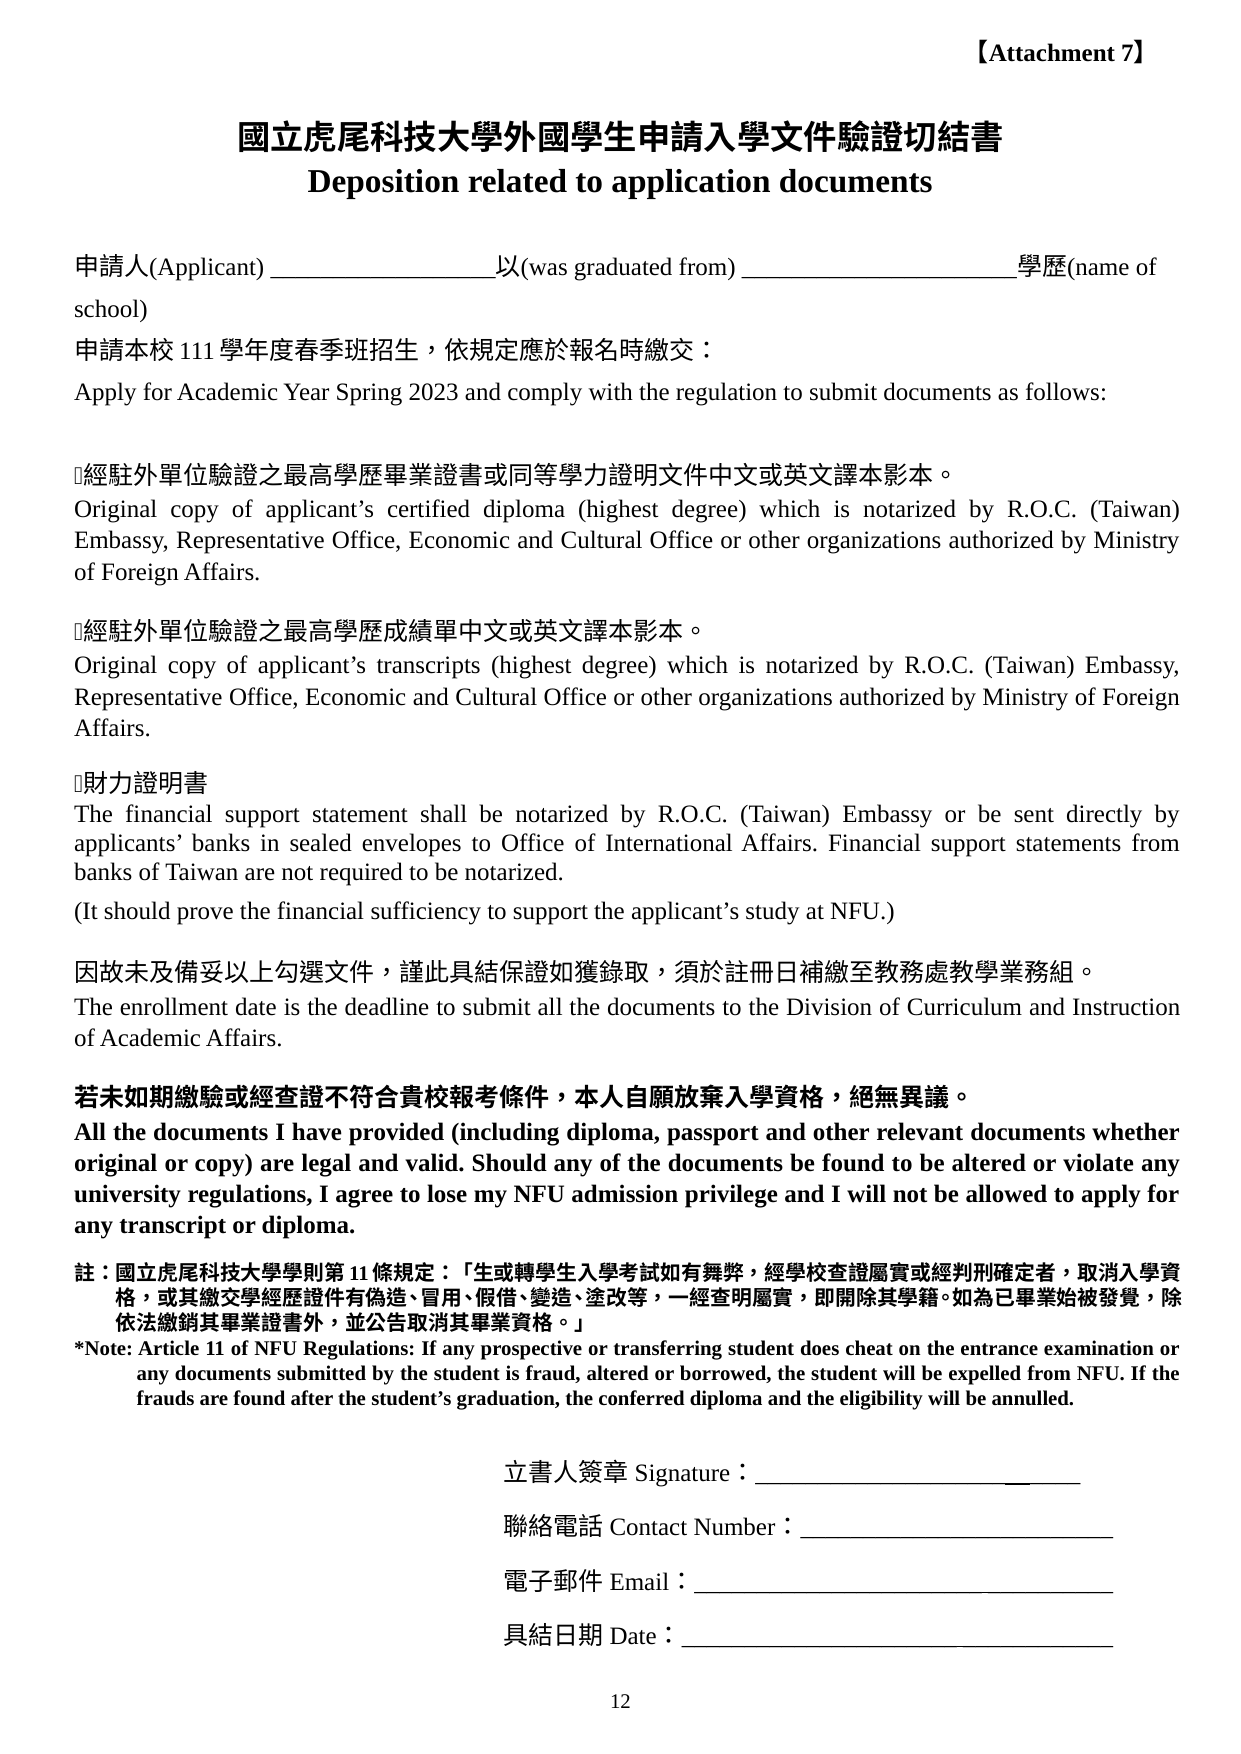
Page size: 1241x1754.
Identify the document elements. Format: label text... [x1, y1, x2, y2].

text (It should prove the financial sufficiency to support the applicant’s study at NFU.) [74, 886, 1181, 927]
text 財力證明書 [74, 763, 1181, 799]
text 【Attachment 7】 [963, 32, 1183, 65]
text *Note: Article 11 of NFU Regulations: If any prospective or transferring student does cheat on the entrance examination or any documents submitted by the student is fraud, altered or borrowed, the student will be expelled from NFU. If the frauds are found after the student’s graduation, the conferred diploma and the eligibility will be annulled. [74, 1336, 1181, 1411]
text [948, 25, 1198, 72]
text 聯絡電話 Contact Number：_________________________ [487, 1502, 1181, 1544]
text Apply for Academic Year Spring 2023 and comply with the regulation to submit documents as follows: [74, 367, 1181, 409]
text 經駐外單位驗證之最高學歷畢業證書或同等學力證明文件中文或英文譯本影本。 [74, 451, 1181, 492]
text 經駐外單位驗證之最高學歷成績單中文或英文譯本影本。 [74, 607, 1181, 649]
text 註：國立虎尾科技大學學則第11條規定：「生或轉學生入學考試如有舞弊，經學校查證屬實或經判刑確定者，取消入學資格，或其繳交學經歷證件有偽造、冒用、假借、變造、塗改等，一經查明屬實，即開除其學籍。如為已畢業始被發覺，除依法繳銷其畢業證書外，並公告取消其畢業資格。」 [74, 1261, 1181, 1336]
text The financial support statement shall be notarized by R.O.C. (Taiwan) Embassy or be sent directly by applicants’ banks in sealed envelopes to Office of International Affairs. Financial support statements from banks of Taiwan are not required to be notarized. [74, 799, 1181, 886]
text All the documents I have provided (including diploma, passport and other relevant documents whether original or copy) are legal and valid. Should any of the documents be found to be altered or violate any university regulations, I agree to lose my NFU admission privilege and I will not be allowed to apply for any transcript or diploma. [74, 1115, 1181, 1240]
text The enrollment date is the deadline to submit all the documents to the Division of Curriculum and Instruction of Academic Affairs. [74, 990, 1181, 1052]
text 申請人(Applicant) __________________以(was graduated from) ______________________學歷(name of school) [74, 242, 1181, 326]
text 因故未及備妥以上勾選文件，謹此具結保證如獲錄取，須於註冊日補繳至教務處教學業務組。 [74, 948, 1181, 990]
text 若未如期繳驗或經查證不符合貴校報考條件，本人自願放棄入學資格，絕無異議。 [74, 1073, 1181, 1115]
text 具結日期 Date：______________________ ____________ [487, 1611, 1181, 1652]
text 國立虎尾科技大學外國學生申請入學文件驗證切結書 [59, 109, 1181, 159]
text Original copy of applicant’s certified diploma (highest degree) which is notarized by R.O.C. (Taiwan) Embassy, Representative Office, Economic and Cultural Office or other organizations authorized by Ministry of Foreign Affairs. [74, 492, 1181, 586]
text Deposition related to application documents [59, 159, 1181, 201]
text Original copy of applicant’s transcripts (highest degree) which is notarized by R.O.C. (Taiwan) Embassy, Representative Office, Economic and Cultural Office or other organizations authorized by Ministry of Foreign Affairs. [74, 649, 1181, 742]
text 電子郵件 Email：_______________________ __________ [487, 1557, 1181, 1598]
text 申請本校111學年度春季班招生，依規定應於報名時繳交： [74, 326, 1181, 367]
text 立書人簽章 Signature：____________________ ____ [487, 1448, 1181, 1490]
